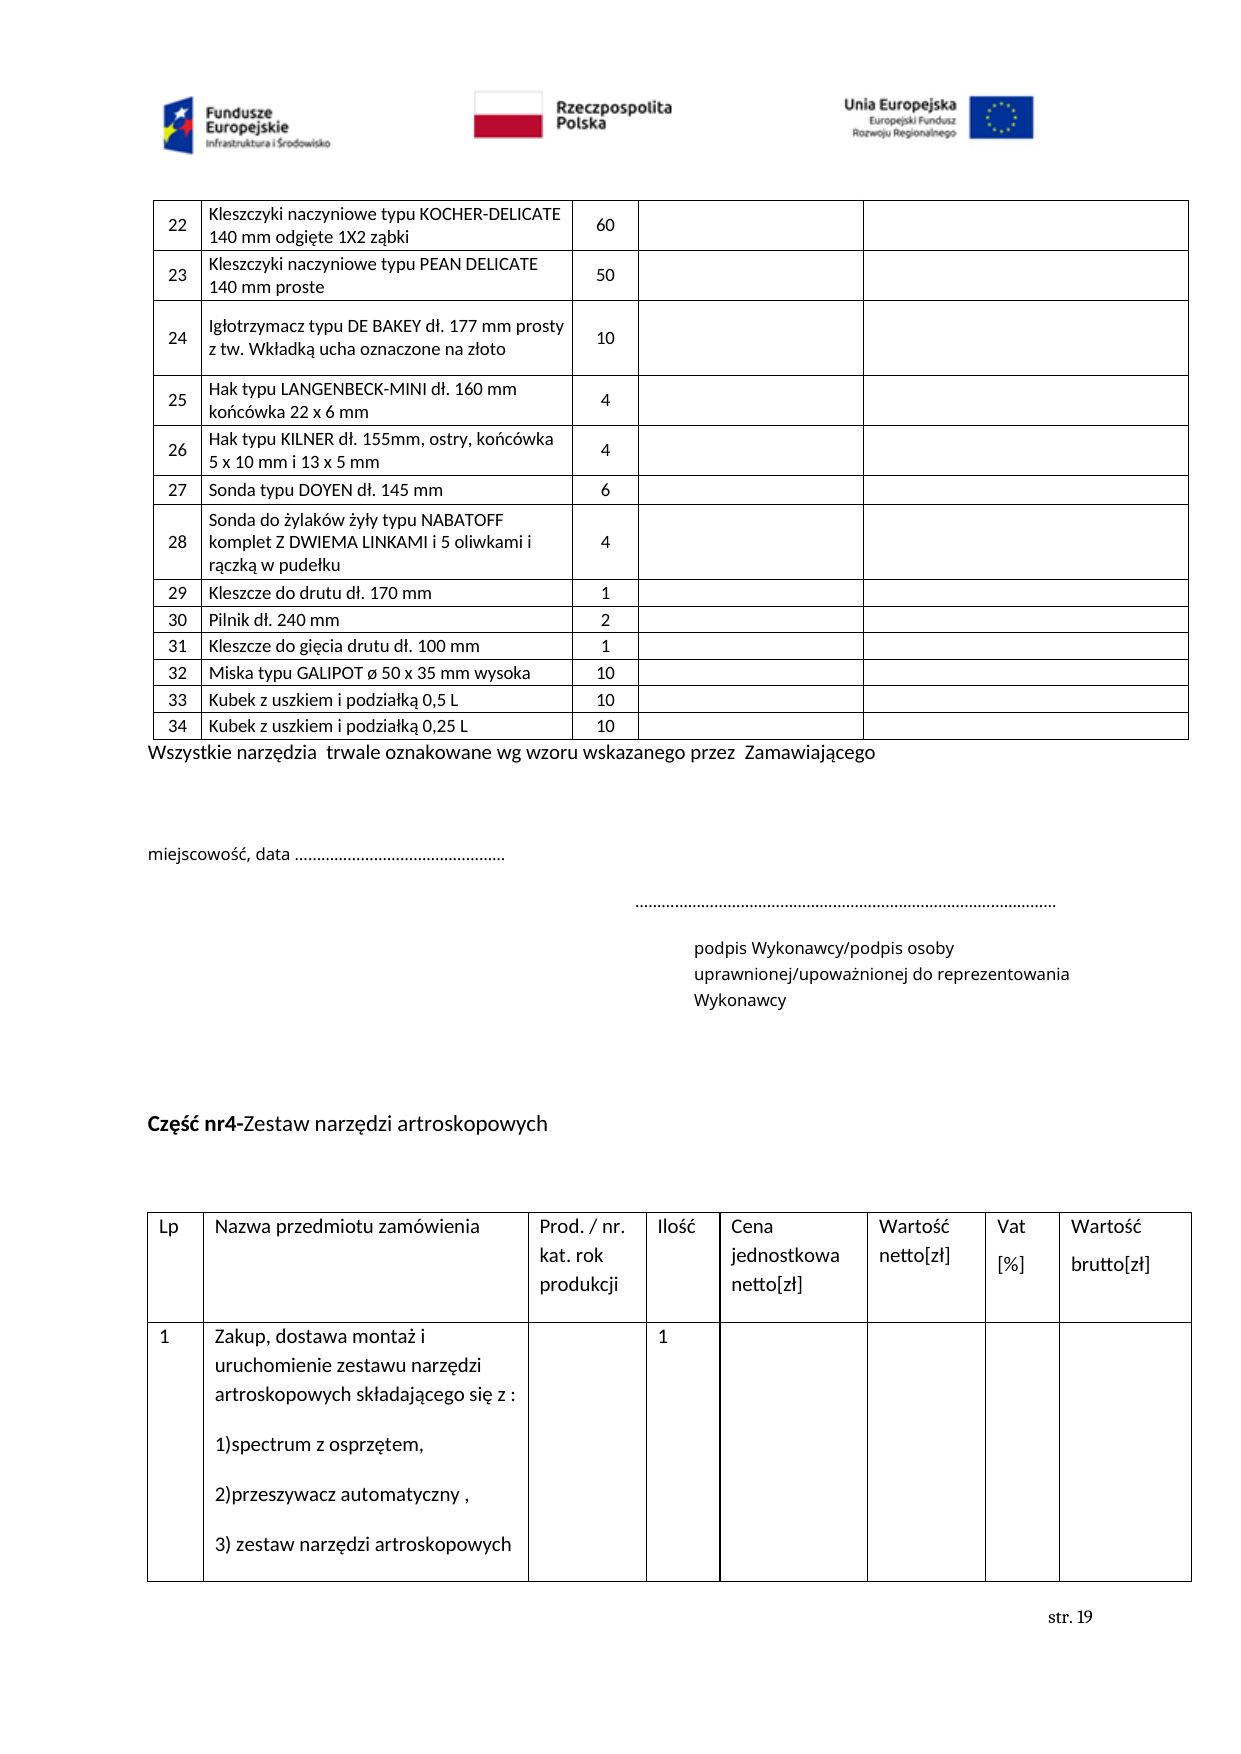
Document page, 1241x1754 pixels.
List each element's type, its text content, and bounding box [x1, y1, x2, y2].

table_cell 1 [647, 1323, 719, 1581]
table_cell Miska typu GALIPOT ø 50 x 35 mm wysoka [202, 660, 572, 685]
table_cell Sonda typu DOYEN dł. 145 mm [202, 476, 572, 504]
table_cell [1060, 1323, 1191, 1581]
table_cell [639, 580, 863, 606]
table_cell Hak typu LANGENBECK-MINI dł. 160 mm końcówka 22 x 6 mm [202, 376, 572, 424]
table_cell 1 [148, 1323, 203, 1581]
table_cell 34 [154, 713, 201, 738]
text …………………………………………………………………………………… [635, 890, 1093, 913]
table_cell 10 [573, 660, 638, 685]
table_cell 22 [154, 201, 201, 249]
table_cell Kubek z uszkiem i podziałką 0,25 L [202, 713, 572, 738]
table_cell 10 [573, 686, 638, 712]
table_cell Kubek z uszkiem i podziałką 0,5 L [202, 686, 572, 712]
table_cell [864, 713, 1188, 738]
table_header Ilość [647, 1213, 719, 1322]
table_cell 25 [154, 376, 201, 424]
table_cell Kleszcze do drutu dł. 170 mm [202, 580, 572, 606]
table_header Prod. / nr. kat. rok produkcji [529, 1213, 646, 1322]
table_cell 32 [154, 660, 201, 685]
table_cell [639, 201, 863, 249]
table_cell 29 [154, 580, 201, 606]
table_cell [639, 607, 863, 632]
table_cell [639, 426, 863, 474]
table_cell 10 [573, 713, 638, 738]
table_cell [639, 376, 863, 424]
table_cell Zakup, dostawa montaż i uruchomienie zestawu narzędzi artroskopowych składającego się z : 1)spectrum z osprzętem, 2)przeszywacz automatyczny , 3) zestaw narzędzi artroskopowych [204, 1323, 528, 1581]
table_cell 6 [573, 476, 638, 504]
text Część nr4-Zestaw narzędzi artroskopowych [148, 1109, 1093, 1137]
text podpis Wykonawcy/podpis osoby uprawnionej/upoważnionej do reprezentowania Wykonawcy [694, 937, 1093, 1012]
table_cell 23 [154, 251, 201, 299]
table_cell Pilnik dł. 240 mm [202, 607, 572, 632]
table_cell 31 [154, 633, 201, 659]
table_cell Kleszczyki naczyniowe typu KOCHER-DELICATE 140 mm odgięte 1X2 ząbki [202, 201, 572, 249]
table_cell 28 [154, 505, 201, 579]
table_cell 1 [573, 633, 638, 659]
text Wszystkie narzędzia trwale oznakowane wg wzoru wskazanego przez Zamawiającego [148, 739, 1093, 765]
table_cell 4 [573, 376, 638, 424]
table_cell [864, 607, 1188, 632]
table_cell Hak typu KILNER dł. 155mm, ostry, końcówka 5 x 10 mm i 13 x 5 mm [202, 426, 572, 474]
table_cell [864, 660, 1188, 685]
table_cell [864, 201, 1188, 249]
text miejscowość, data ………………………………………… [148, 843, 1093, 866]
table_cell 24 [154, 301, 201, 374]
table_cell 27 [154, 476, 201, 504]
table_cell [864, 376, 1188, 424]
table_cell [864, 426, 1188, 474]
table_header Wartość netto[zł] [868, 1213, 985, 1322]
table_cell Igłotrzymacz typu DE BAKEY dł. 177 mm prosty z tw. Wkładką ucha oznaczone na złoto [202, 301, 572, 374]
table_cell [639, 505, 863, 579]
table_cell [864, 301, 1188, 374]
table_header Cena jednostkowa netto[zł] [721, 1213, 867, 1322]
table_cell Kleszcze do gięcia drutu dł. 100 mm [202, 633, 572, 659]
table_cell Sonda do żylaków żyły typu NABATOFF komplet Z DWIEMA LINKAMI i 5 oliwkami i rączką w pudełku [202, 505, 572, 579]
table_cell 30 [154, 607, 201, 632]
table_cell [864, 505, 1188, 579]
table_cell [639, 301, 863, 374]
table_cell [639, 713, 863, 738]
table_header Vat [%] [986, 1213, 1059, 1322]
table_cell 2 [573, 607, 638, 632]
table_header Wartość brutto[zł] [1060, 1213, 1191, 1322]
table_cell 26 [154, 426, 201, 474]
table_cell [639, 660, 863, 685]
table_cell 1 [573, 580, 638, 606]
table_cell [864, 251, 1188, 299]
table_cell [864, 686, 1188, 712]
table_cell [864, 633, 1188, 659]
table_header Lp [148, 1213, 203, 1322]
table_cell [529, 1323, 646, 1581]
table_cell 50 [573, 251, 638, 299]
table_cell [639, 251, 863, 299]
table_cell [986, 1323, 1059, 1581]
table_cell 33 [154, 686, 201, 712]
table_cell [639, 686, 863, 712]
table_cell Kleszczyki naczyniowe typu PEAN DELICATE 140 mm proste [202, 251, 572, 299]
table_cell [864, 476, 1188, 504]
table_cell [639, 633, 863, 659]
table_cell [639, 476, 863, 504]
table_cell [721, 1323, 867, 1581]
table_cell [864, 580, 1188, 606]
table_header Nazwa przedmiotu zamówienia [204, 1213, 528, 1322]
table_cell 10 [573, 301, 638, 374]
table_cell 60 [573, 201, 638, 249]
table_cell 4 [573, 505, 638, 579]
table_cell 4 [573, 426, 638, 474]
table_cell [868, 1323, 985, 1581]
